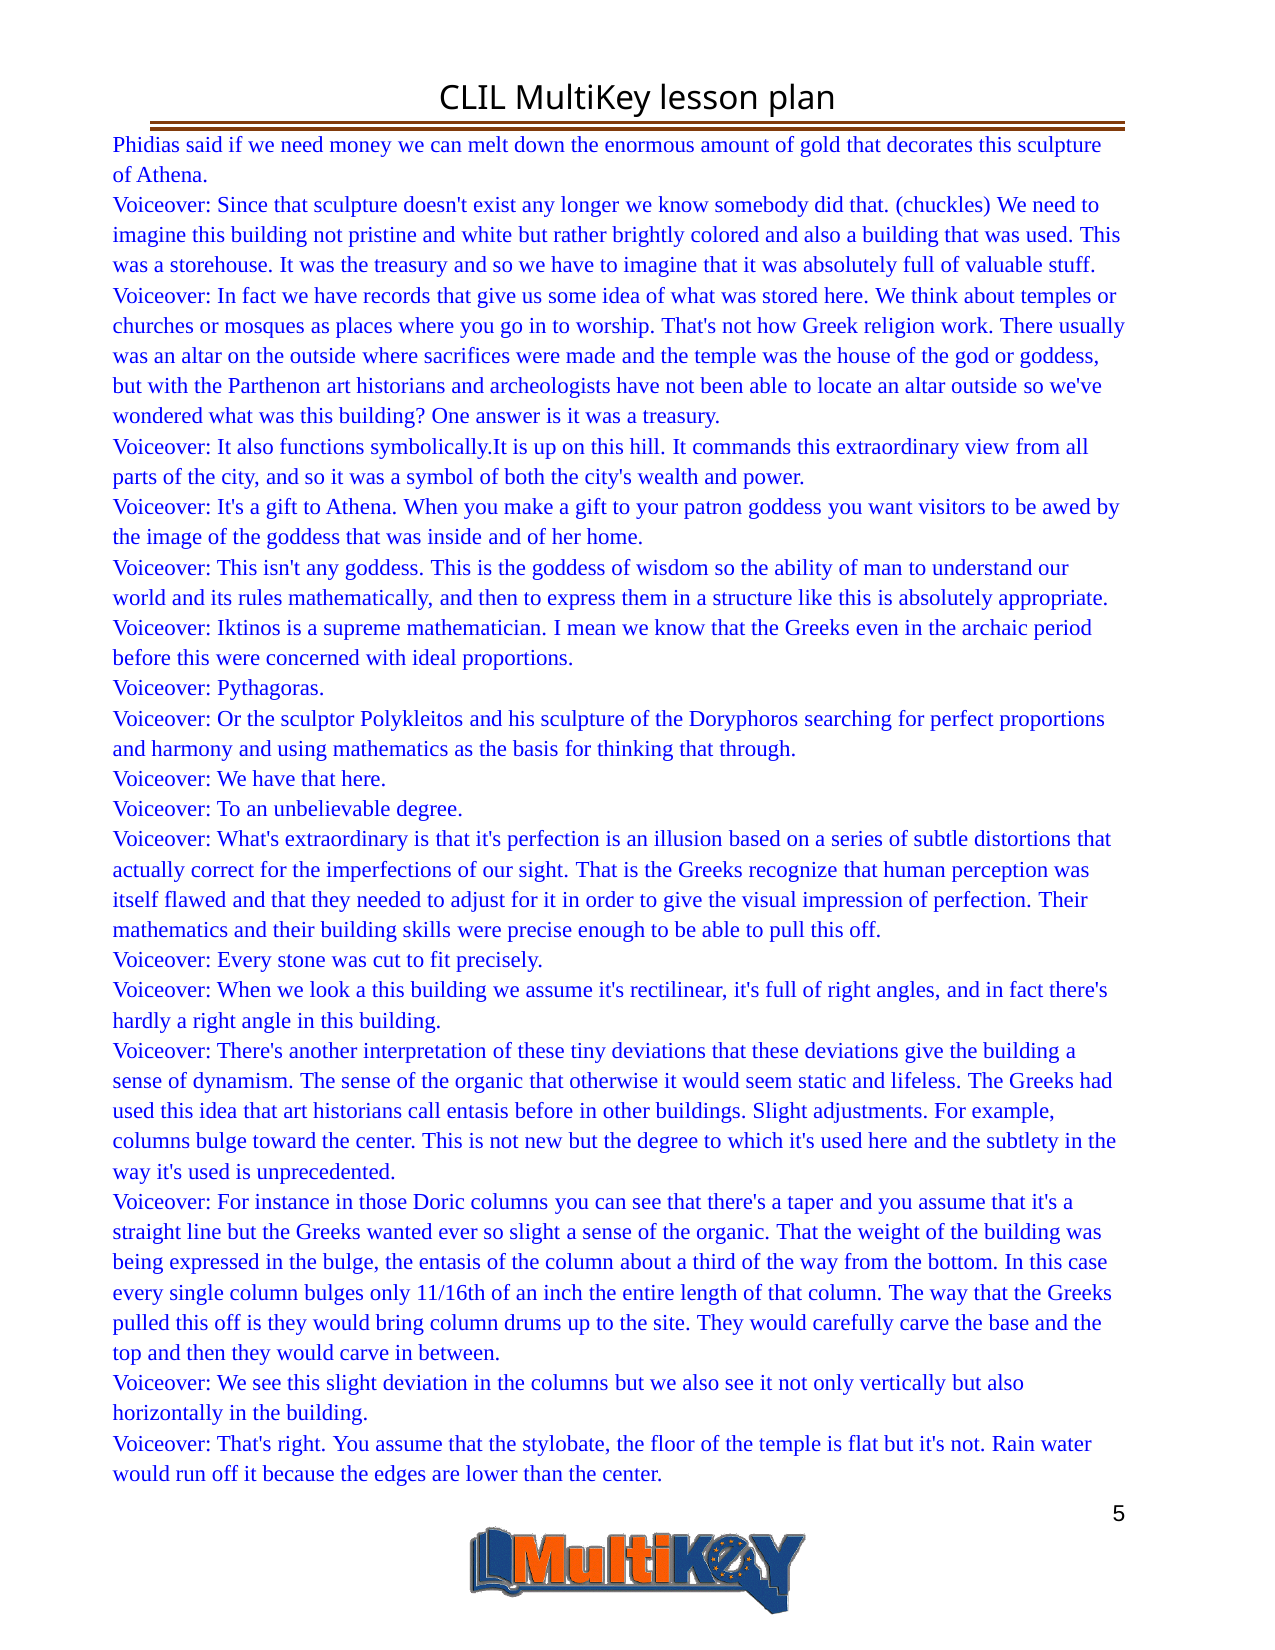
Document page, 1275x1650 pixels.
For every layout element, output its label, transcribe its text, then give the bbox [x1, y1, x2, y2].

text Voiceover: Every stone was cut to fit precisely. [112, 946, 1125, 973]
text Voiceover: We have that here. [112, 765, 1125, 791]
text Voiceover: In fact we have records that give us some idea of what was stored here. We think about temples or churches or mosques as places where you go in to worship. That's not how Greek religion work. There usually was an altar on the outside where sacrifices were made and the temple was the house of the god or goddess, but with the Parthenon art historians and archeologists have not been able to locate an altar outside so we've wondered what was this building? One answer is it was a treasury. [112, 282, 1125, 429]
text Voiceover: What's extraordinary is that it's perfection is an illusion based on a series of subtle distortions that actually correct for the imperfections of our sight. That is the Greeks recognize that human perception was itself flawed and that they needed to adjust for it in order to give the visual impression of perfection. Their mathematics and their building skills were precise enough to be able to pull this off. [112, 825, 1125, 942]
text Voiceover: This isn't any goddess. This is the goddess of wisdom so the ability of man to understand our world and its rules mathematically, and then to express them in a structure like this is absolutely appropriate. [112, 553, 1125, 610]
text Voiceover: Pythagoras. [112, 674, 1125, 701]
text Voiceover: There's another interpretation of these tiny deviations that these deviations give the building a sense of dynamism. The sense of the organic that otherwise it would seem static and lifeless. The Greeks had used this idea that art historians call entasis before in other buildings. Slight adjustments. For example, columns bulge toward the center. This is not new but the degree to which it's used here and the subtlety in the way it's used is unprecedented. [112, 1037, 1125, 1184]
text Voiceover: Since that sculpture doesn't exist any longer we know somebody did that. (chuckles) We need to imagine this building not pristine and white but rather brightly colored and also a building that was used. This was a storehouse. It was the treasury and so we have to imagine that it was absolutely full of valuable stuff. [112, 191, 1125, 278]
text Voiceover: Or the sculptor Polykleitos and his sculpture of the Doryphoros searching for perfect proportions and harmony and using mathematics as the basis for thinking that through. [112, 704, 1125, 761]
text Voiceover: It also functions symbolically.It is up on this hill. It commands this extraordinary view from all parts of the city, and so it was a symbol of both the city's wealth and power. [112, 433, 1125, 489]
text Voiceover: It's a gift to Athena. When you make a gift to your patron goddess you want visitors to be awed by the image of the goddess that was inside and of her home. [112, 493, 1125, 550]
text Voiceover: Iktinos is a supreme mathematician. I mean we know that the Greeks even in the archaic period before this were concerned with ideal proportions. [112, 614, 1125, 671]
text Voiceover: When we look a this building we assume it's rectilinear, it's full of right angles, and in fact there's hardly a right angle in this building. [112, 976, 1125, 1033]
text Phidias said if we need money we can melt down the enormous amount of gold that decorates this sculpture of Athena. [112, 131, 1125, 187]
text Voiceover: We see this slight deviation in the columns but we also see it not only vertically but also horizontally in the building. [112, 1369, 1125, 1426]
text Voiceover: To an unbelievable degree. [112, 795, 1125, 822]
text Voiceover: For instance in those Doric columns you can see that there's a taper and you assume that it's a straight line but the Greeks wanted ever so slight a sense of the organic. That the weight of the building was being expressed in the bulge, the entasis of the column about a third of the way from the bottom. In this case every single column bulges only 11/16th of an inch the entire length of that column. The way that the Greeks pulled this off is they would bring column drums up to the site. They would carefully carve the base and the top and then they would carve in between. [112, 1188, 1125, 1365]
text Voiceover: That's right. You assume that the stylobate, the floor of the temple is flat but it's not. Rain water would run off it because the edges are lower than the center. [112, 1429, 1125, 1486]
